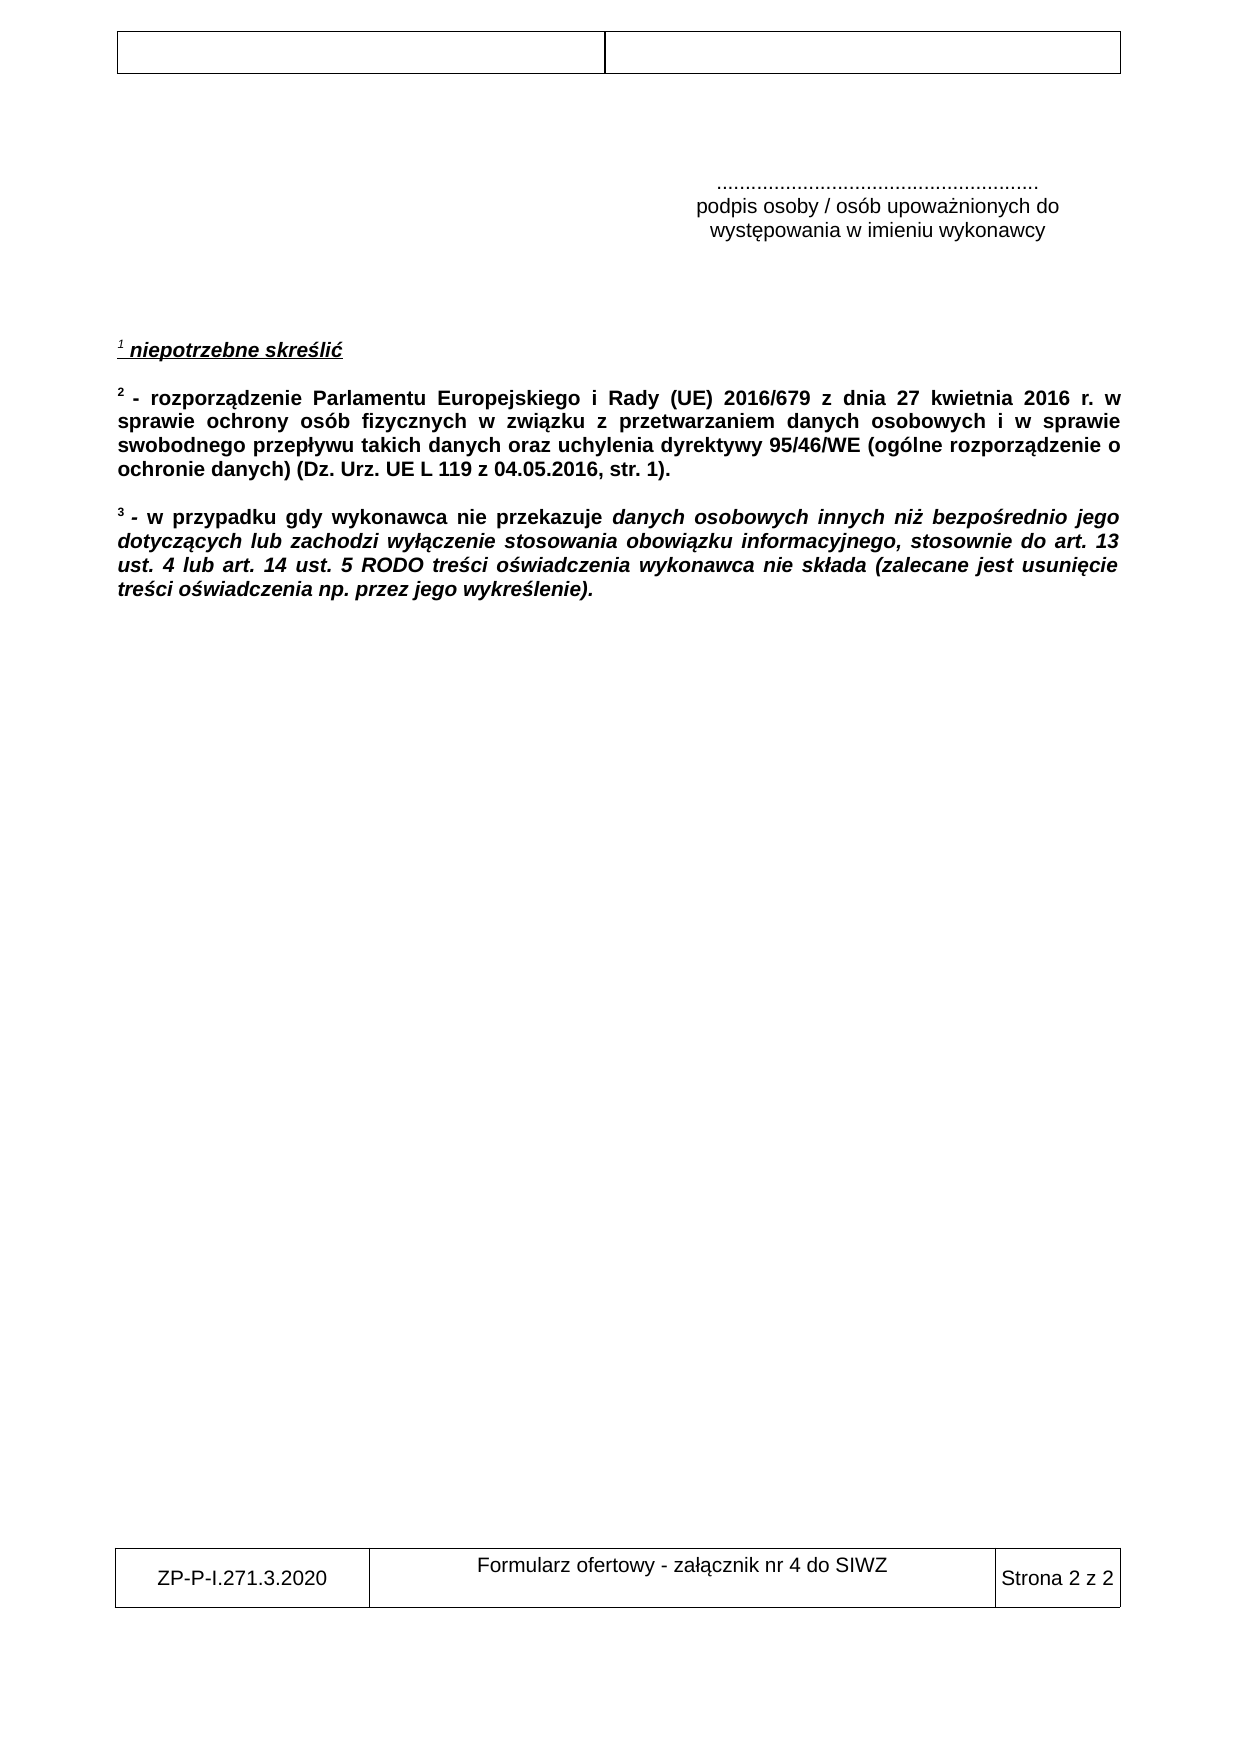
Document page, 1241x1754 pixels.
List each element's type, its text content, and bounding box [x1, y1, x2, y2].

table_header [606, 32, 1120, 73]
text podpis osoby / osób upoważnionych do [560, 194, 1122, 218]
text 1 niepotrzebne skreślić [117, 337, 1122, 361]
table_header [118, 32, 604, 73]
text 3 - w przypadku gdy wykonawca nie przekazuje danych osobowych innych niż bezpośrednio jego dotyczących lub zachodzi wyłączenie stosowania obowiązku informacyjnego, stosownie do art. 13 ust. 4 lub art. 14 ust. 5 RODO treści oświadczenia wykonawca nie składa (zalecane jest usunięcie treści oświadczenia np. przez jego wykreślenie). [117, 505, 1122, 601]
text ........................................................ [560, 170, 1122, 194]
text 2 - rozporządzenie Parlamentu Europejskiego i Rady (UE) 2016/679 z dnia 27 kwietnia 2016 r. w sprawie ochrony osób fizycznych w związku z przetwarzaniem danych osobowych i w sprawie swobodnego przepływu takich danych oraz uchylenia dyrektywy 95/46/WE (ogólne rozporządzenie o ochronie danych) (Dz. Urz. UE L 119 z 04.05.2016, str. 1). [117, 385, 1122, 481]
text występowania w imieniu wykonawcy [560, 218, 1122, 242]
